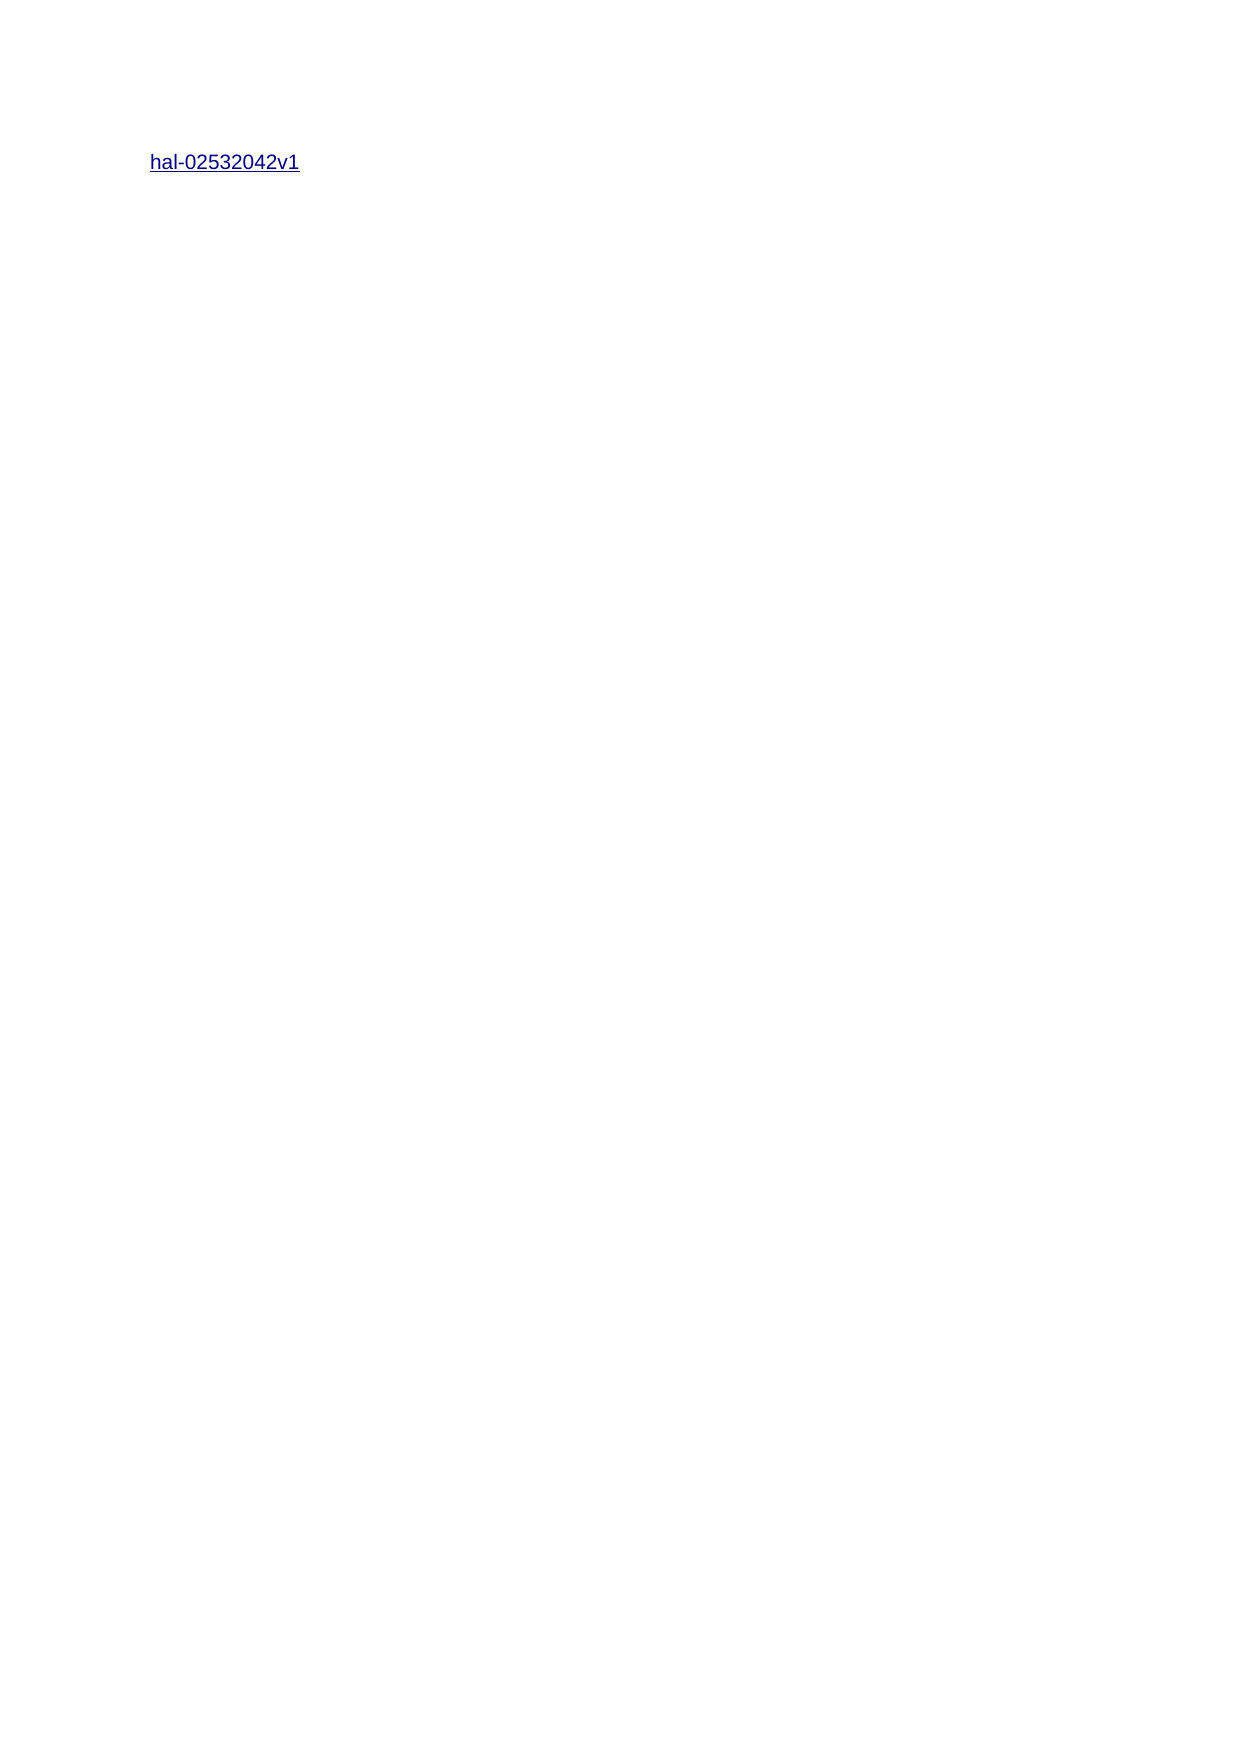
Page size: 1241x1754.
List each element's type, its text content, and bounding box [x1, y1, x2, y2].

table_cell hal-02532042v1 [150, 150, 1090, 174]
